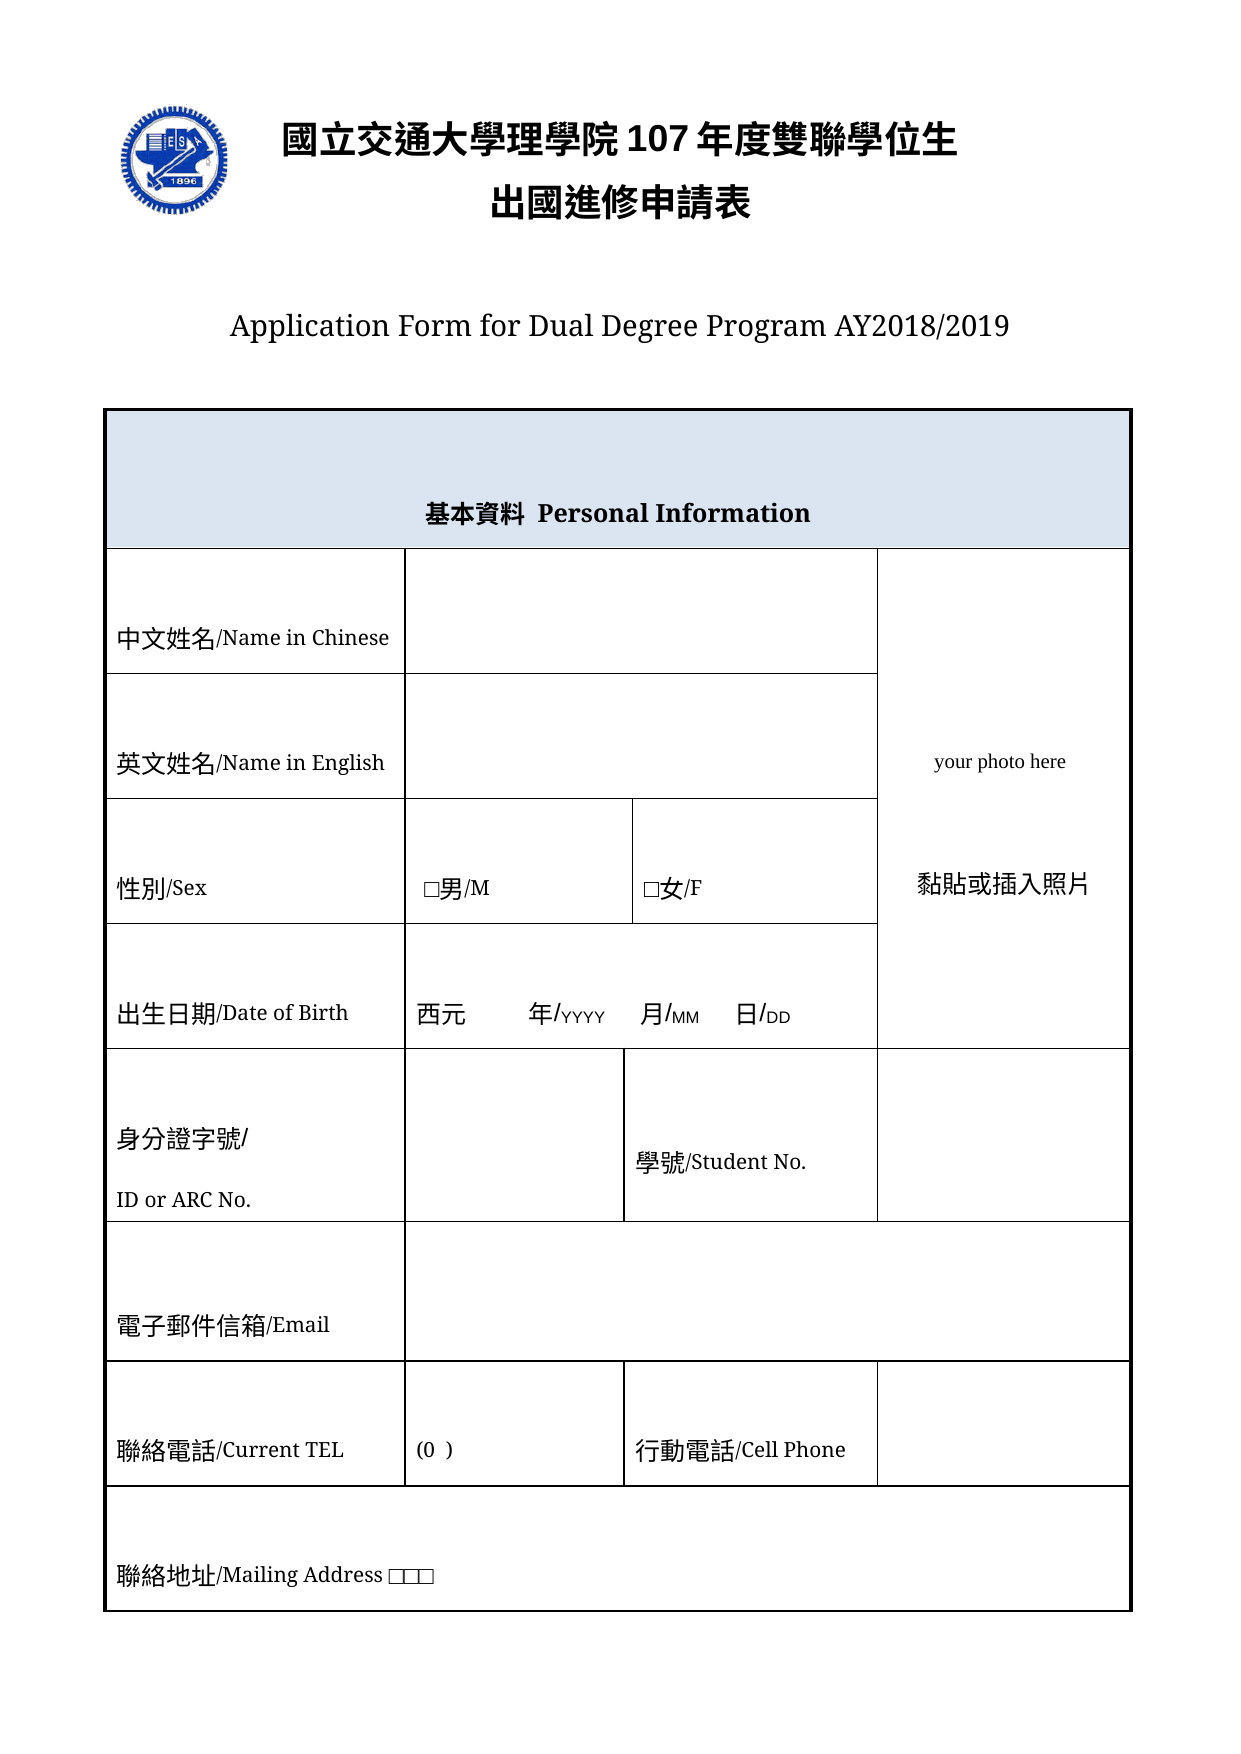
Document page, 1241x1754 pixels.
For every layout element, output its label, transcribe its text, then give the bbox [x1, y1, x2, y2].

table_cell [878, 1049, 1129, 1221]
table_cell [878, 1362, 1129, 1485]
table_cell 西元 年/YYYY 月/MM 日/DD [406, 924, 877, 1047]
table_cell □女/F [633, 799, 877, 922]
table_header 基本資料 Personal Information [107, 411, 1129, 547]
text 國立交通大學理學院107年度雙聯學位生 [75, 96, 1165, 158]
table_cell 出生日期/Date of Birth [107, 924, 404, 1047]
table_cell 學號/Student No. [625, 1049, 877, 1221]
table_cell 英文姓名/Name in English [107, 674, 404, 797]
table_cell [406, 549, 877, 672]
table_cell (0 ) [406, 1362, 623, 1485]
table_cell [406, 1222, 1129, 1360]
text 出國進修申請表 [75, 158, 1165, 221]
table_cell your photo here 黏貼或插入照片 [878, 549, 1129, 1047]
text Application Form for Dual Degree Program AY2018/2019 [75, 283, 1165, 346]
table_cell 性別/Sex [107, 799, 404, 922]
table_cell [406, 1049, 623, 1221]
table_cell 身分證字號/ ID or ARC No. [107, 1049, 404, 1221]
table_cell □男/M [406, 799, 632, 922]
table_cell 中文姓名/Name in Chinese [107, 549, 404, 672]
table_cell [406, 674, 877, 797]
table_cell 聯絡電話/Current TEL [107, 1362, 404, 1485]
table_cell 行動電話/Cell Phone [625, 1362, 877, 1485]
table_cell 電子郵件信箱/Email [107, 1222, 404, 1360]
table_cell 聯絡地址/Mailing Address □□□ [107, 1487, 1129, 1610]
